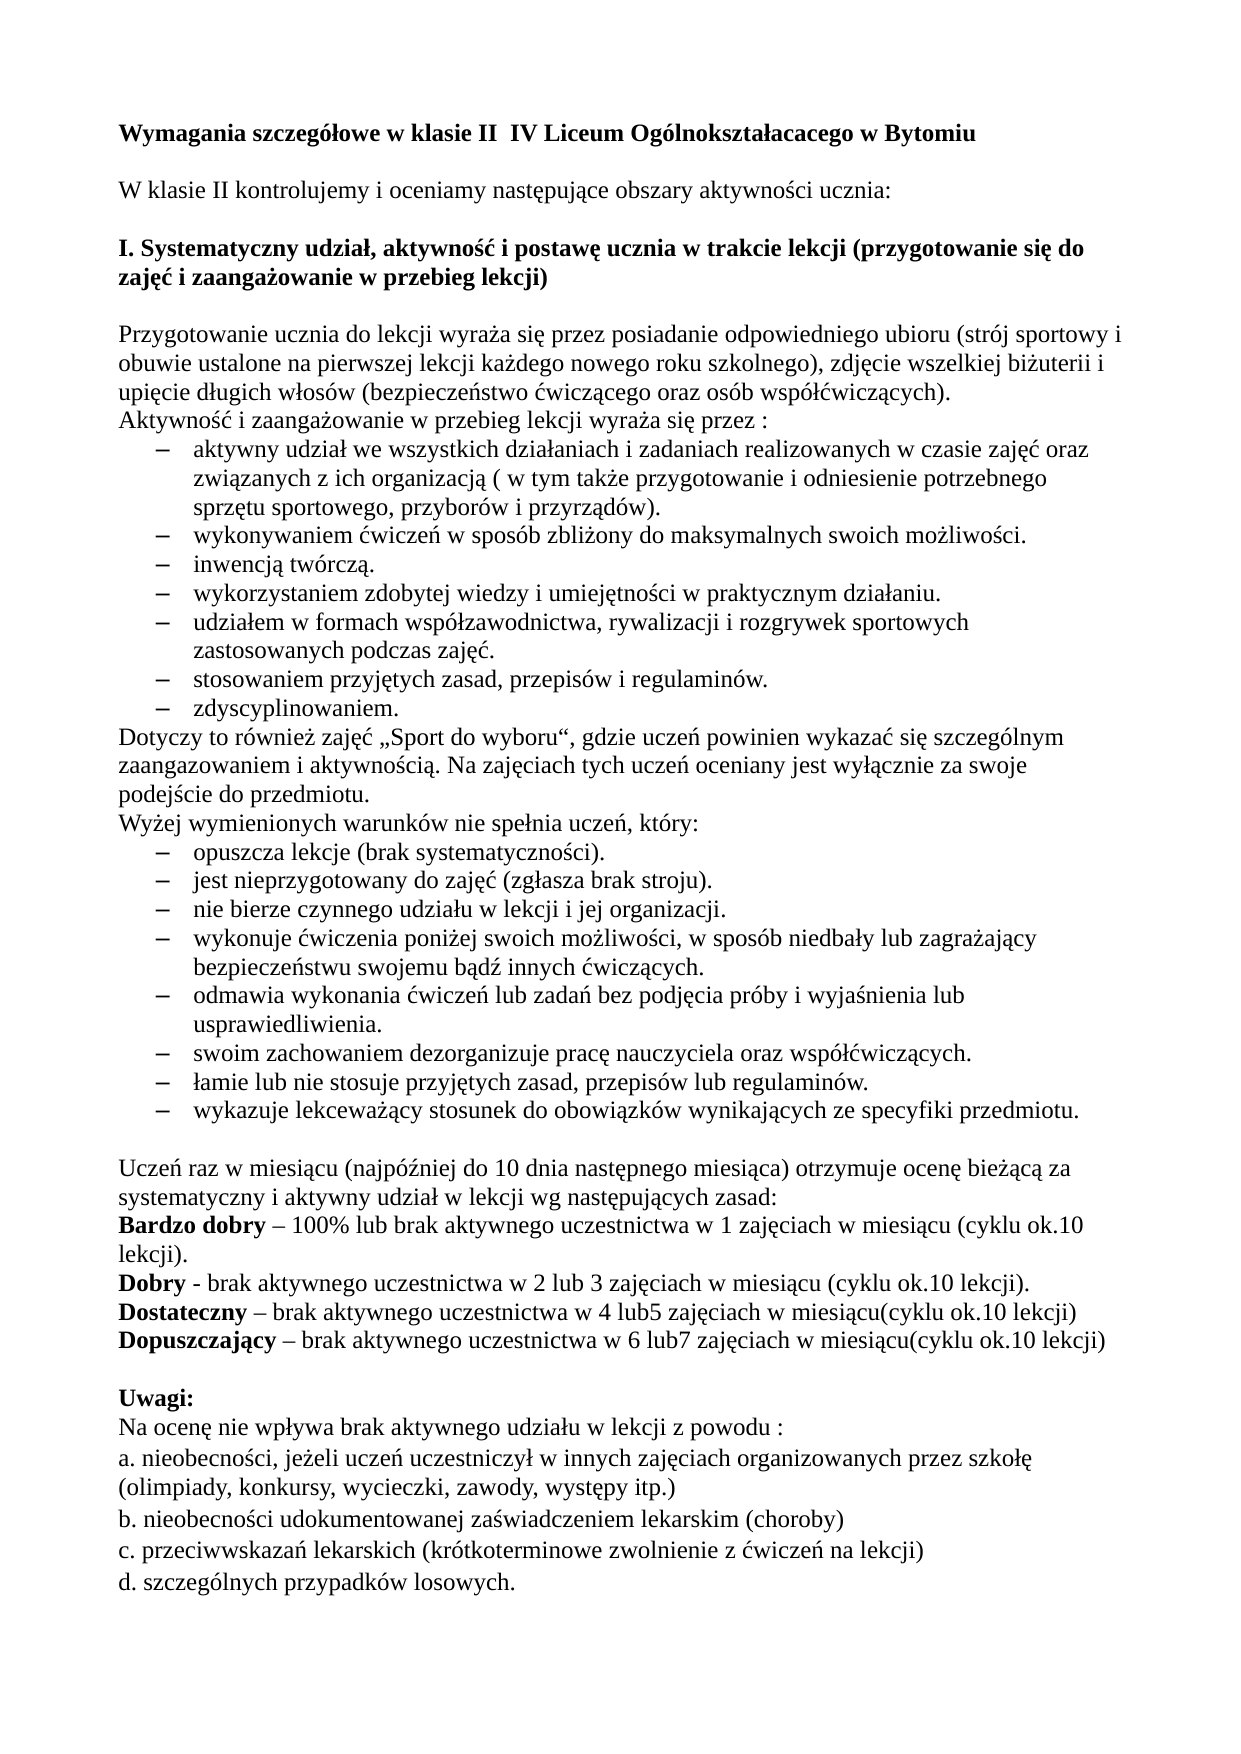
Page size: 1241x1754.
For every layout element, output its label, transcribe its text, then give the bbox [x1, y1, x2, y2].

text Aktywność i zaangażowanie w przebieg lekcji wyraża się przez : [118, 406, 1122, 434]
text W klasie II kontrolujemy i oceniamy następujące obszary aktywności ucznia: [118, 176, 1122, 204]
list . Systematyczny udział, aktywność i postawę ucznia w trakcie lekcji (przygotowanie się do zajęć i zaangażowanie w przebieg lekcji) [118, 233, 1122, 291]
text Dotyczy to również zajęć „Sport do wyboru“, gdzie uczeń powinien wykazać się szczególnym zaangazowaniem i aktywnością. Na zajęciach tych uczeń oceniany jest wyłącznie za swoje podejście do przedmiotu. [118, 722, 1122, 808]
list wykonywaniem ćwiczeń w sposób zbliżony do maksymalnych swoich możliwości. [156, 521, 1122, 549]
text Wymagania szczegółowe w klasie II IV Liceum Ogólnokształacacego w Bytomiu [118, 118, 1122, 147]
text d. szczególnych przypadków losowych. [118, 1567, 1122, 1596]
text Bardzo dobry – 100% lub brak aktywnego uczestnictwa w 1 zajęciach w miesiącu (cyklu ok.10 lekcji). [118, 1211, 1122, 1268]
text Wyżej wymienionych warunków nie spełnia uczeń, który: [118, 808, 1122, 837]
list jest nieprzygotowany do zajęć (zgłasza brak stroju). [156, 866, 1122, 894]
list odmawia wykonania ćwiczeń lub zadań bez podjęcia próby i wyjaśnienia lub usprawiedliwienia. [156, 981, 1122, 1038]
text Dopuszczający – brak aktywnego uczestnictwa w 6 lub7 zajęciach w miesiącu(cyklu ok.10 lekcji) [118, 1326, 1122, 1354]
list wykazuje lekceważący stosunek do obowiązków wynikających ze specyfiki przedmiotu. [156, 1096, 1122, 1124]
text Przygotowanie ucznia do lekcji wyraża się przez posiadanie odpowiedniego ubioru (strój sportowy i obuwie ustalone na pierwszej lekcji każdego nowego roku szkolnego), zdjęcie wszelkiej biżuterii i upięcie długich włosów (bezpieczeństwo ćwiczącego oraz osób współćwiczących). [118, 319, 1122, 406]
text b. nieobecności udokumentowanej zaświadczeniem lekarskim (choroby) [118, 1504, 1122, 1532]
text Uczeń raz w miesiącu (najpóźniej do 10 dnia następnego miesiąca) otrzymuje ocenę bieżącą za systematyczny i aktywny udział w lekcji wg następujących zasad: [118, 1124, 1122, 1211]
text Uwagi: [118, 1383, 1122, 1412]
text Na ocenę nie wpływa brak aktywnego udziału w lekcji z powodu : [118, 1412, 1122, 1441]
list nie bierze czynnego udziału w lekcji i jej organizacji. [156, 894, 1122, 923]
list inwencją twórczą. [156, 549, 1122, 578]
text Dostateczny – brak aktywnego uczestnictwa w 4 lub5 zajęciach w miesiącu(cyklu ok.10 lekcji) [118, 1297, 1122, 1326]
text c. przeciwwskazań lekarskich (krótkoterminowe zwolnienie z ćwiczeń na lekcji) [118, 1535, 1122, 1564]
text a. nieobecności, jeżeli uczeń uczestniczył w innych zajęciach organizowanych przez szkołę (olimpiady, konkursy, wycieczki, zawody, występy itp.) [118, 1443, 1122, 1501]
list aktywny udział we wszystkich działaniach i zadaniach realizowanych w czasie zajęć oraz związanych z ich organizacją ( w tym także przygotowanie i odniesienie potrzebnego sprzętu sportowego, przyborów i przyrządów). [156, 434, 1122, 521]
list udziałem w formach współzawodnictwa, rywalizacji i rozgrywek sportowych zastosowanych podczas zajęć. [156, 607, 1122, 664]
list wykorzystaniem zdobytej wiedzy i umiejętności w praktycznym działaniu. [156, 578, 1122, 607]
list opuszcza lekcje (brak systematyczności). [156, 837, 1122, 866]
list swoim zachowaniem dezorganizuje pracę nauczyciela oraz współćwiczących. [156, 1038, 1122, 1067]
list zdyscyplinowaniem. [156, 693, 1122, 722]
list stosowaniem przyjętych zasad, przepisów i regulaminów. [156, 664, 1122, 693]
text Dobry - brak aktywnego uczestnictwa w 2 lub 3 zajęciach w miesiącu (cyklu ok.10 lekcji). [118, 1268, 1122, 1297]
list łamie lub nie stosuje przyjętych zasad, przepisów lub regulaminów. [156, 1067, 1122, 1096]
list wykonuje ćwiczenia poniżej swoich możliwości, w sposób niedbały lub zagrażający bezpieczeństwu swojemu bądź innych ćwiczących. [156, 923, 1122, 981]
